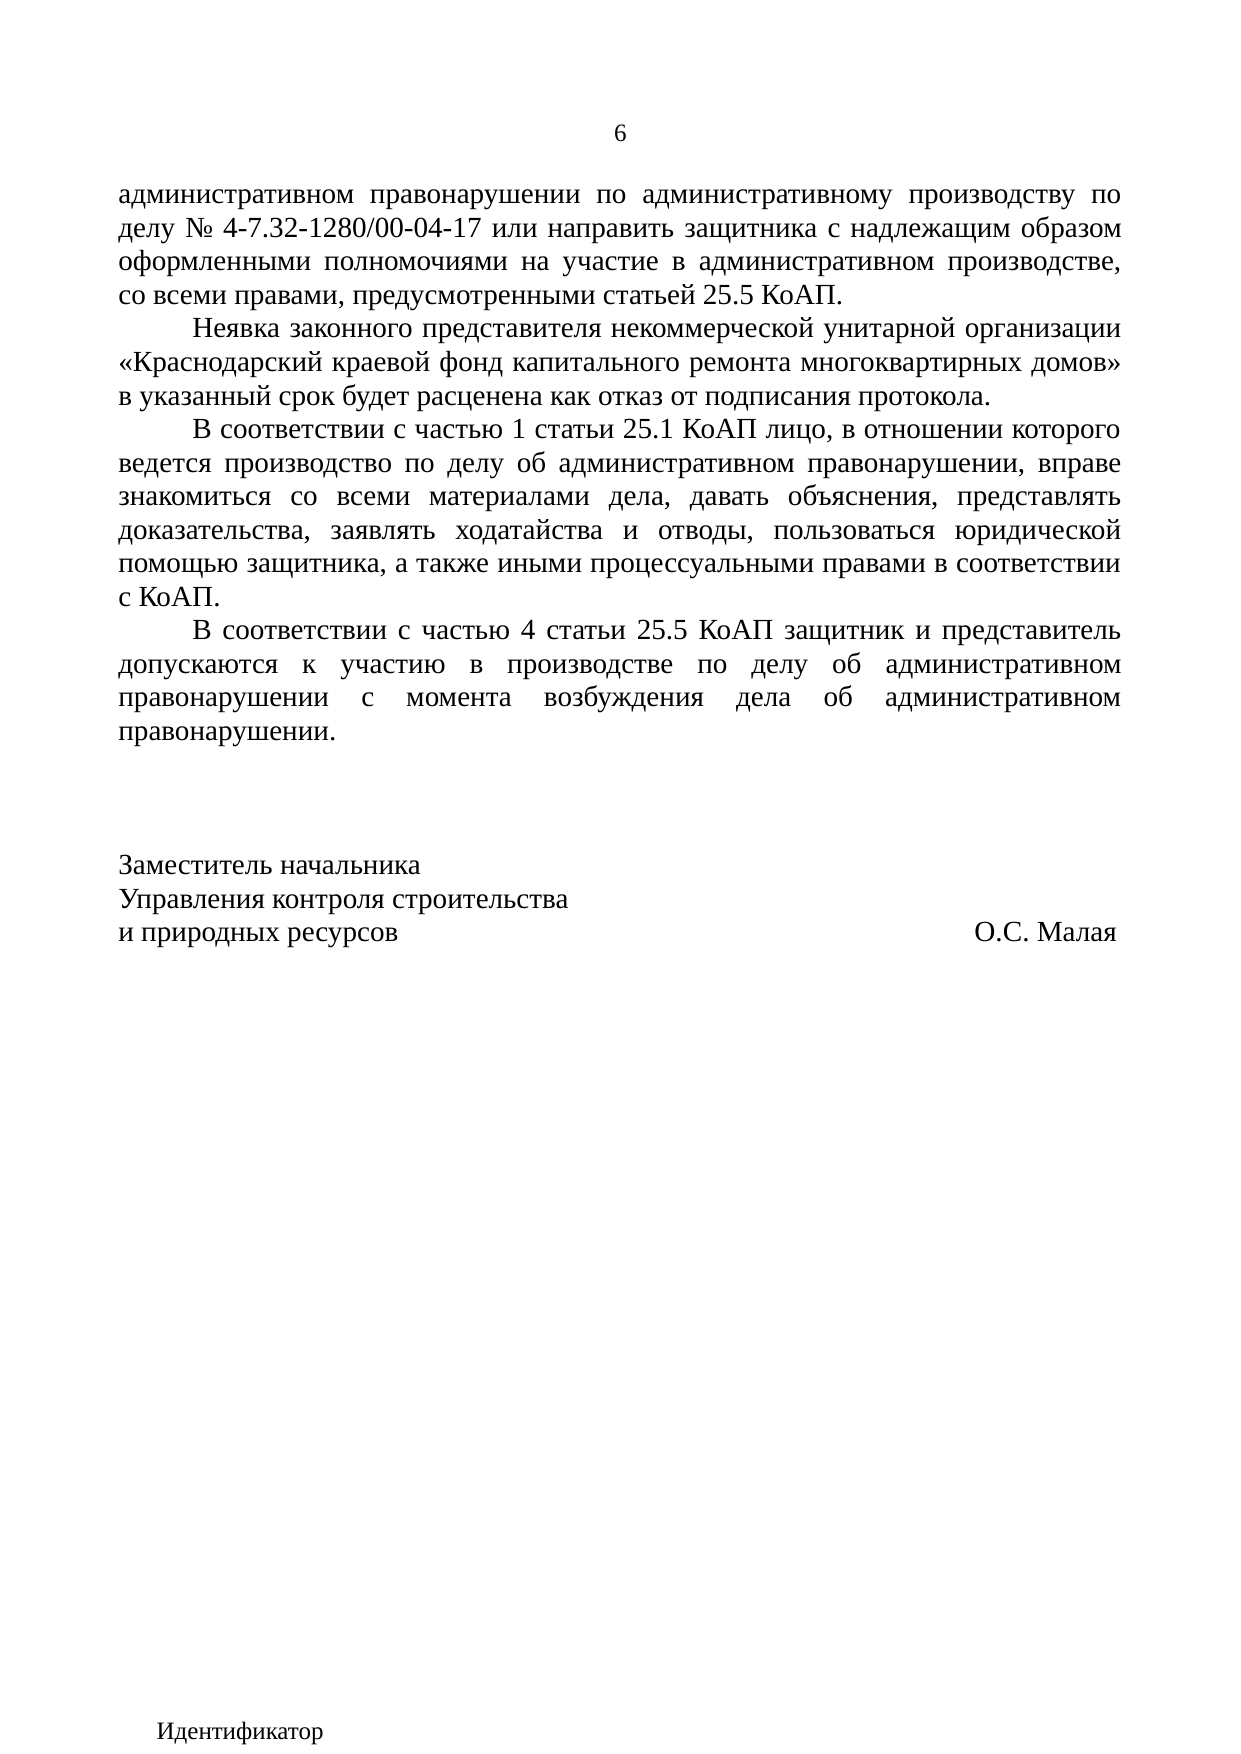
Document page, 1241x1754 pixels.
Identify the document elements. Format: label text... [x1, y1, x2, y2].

text В соответствии с частью 4 статьи 25.5 КоАП защитник и представитель допускаются к участию в производстве по делу об административном правонарушении с момента возбуждения дела об административном правонарушении. [118, 612, 1122, 747]
text Неявка законного представителя некоммерческой унитарной организации «Краснодарский краевой фонд капитального ремонта многоквартирных домов» в указанный срок будет расценена как отказ от подписания протокола. [118, 311, 1122, 411]
text Заместитель начальника [118, 847, 1122, 881]
text В соответствии с частью 1 статьи 25.1 КоАП лицо, в отношении которого ведется производство по делу об административном правонарушении, вправе знакомиться со всеми материалами дела, давать объяснения, представлять доказательства, заявлять ходатайства и отводы, пользоваться юридической помощью защитника, а также иными процессуальными правами в соответствии с КоАП. [118, 411, 1122, 612]
text и природных ресурсов О.С. Малая [118, 914, 1122, 948]
text Управления контроля строительства [118, 881, 1122, 914]
text административном правонарушении по административному производству по делу № 4-7.32-1280/00-04-17 или направить защитника с надлежащим образом оформленными полномочиями на участие в административном производстве, со всеми правами, предусмотренными статьей 25.5 КоАП. [118, 176, 1122, 311]
